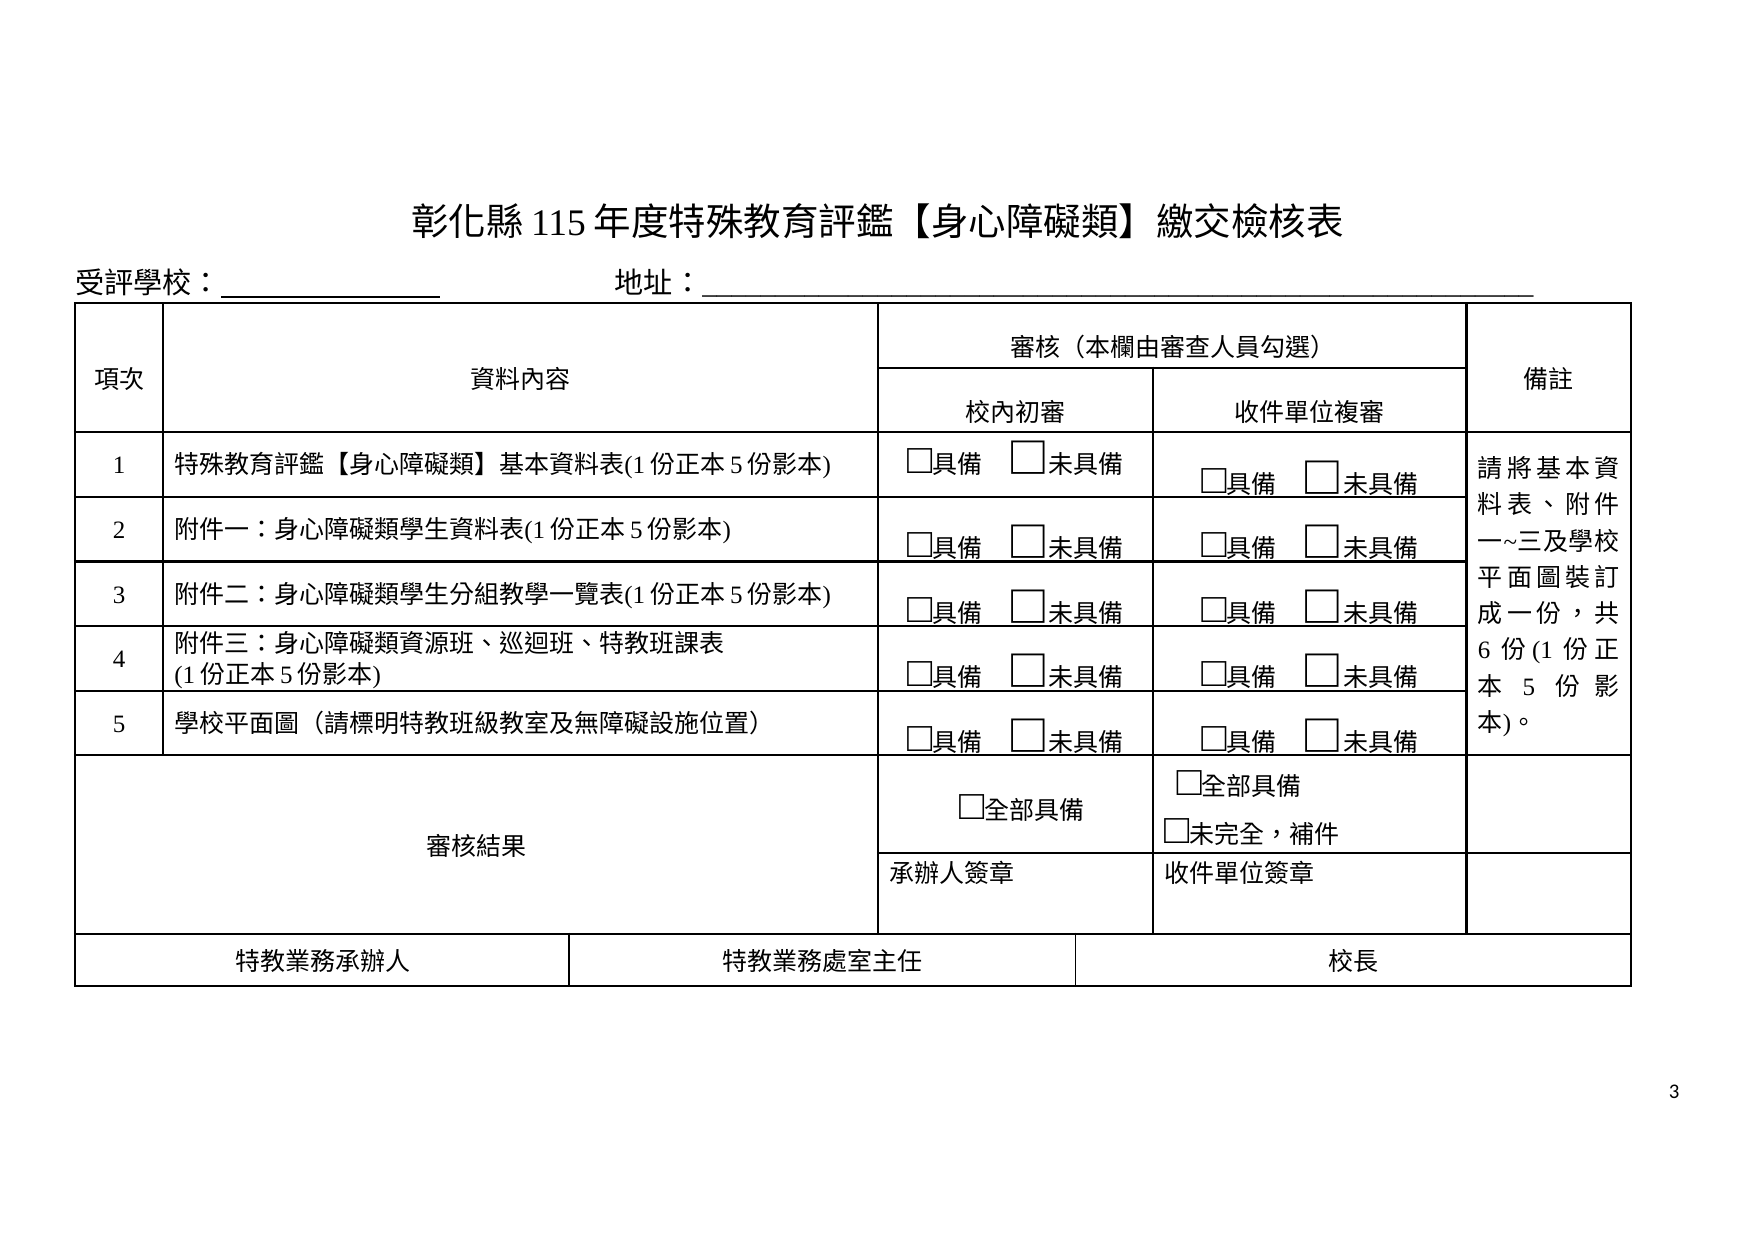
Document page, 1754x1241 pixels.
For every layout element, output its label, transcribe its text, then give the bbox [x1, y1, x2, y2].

table_cell 審核結果 [76, 756, 877, 933]
table_cell 校內初審 [879, 369, 1152, 431]
table_cell □具備 □未具備 [1154, 627, 1465, 689]
table_cell □具備 □未具備 [1154, 433, 1465, 496]
table_cell 4 [76, 627, 162, 689]
table_cell 3 [76, 563, 162, 625]
table_cell □具備 □未具備 [879, 433, 1152, 496]
table_cell 校長 [1076, 935, 1630, 985]
table_cell 附件一：身心障礙類學生資料表(1份正本5份影本) [164, 498, 877, 560]
table_cell □全部具備 [879, 756, 1152, 852]
table_cell 附件三：身心障礙類資源班、巡迴班、特教班課表 (1份正本5份影本) [164, 627, 877, 689]
table_cell 特殊教育評鑑【身心障礙類】基本資料表(1份正本5份影本) [164, 433, 877, 496]
table_header 項次 [76, 304, 162, 431]
table_cell □具備 □未具備 [1154, 498, 1465, 560]
table_cell □具備 □未具備 [1154, 563, 1465, 625]
table_cell 5 [76, 692, 162, 754]
text 彰化縣115年度特殊教育評鑑【身心障礙類】繳交檢核表 [75, 177, 1679, 239]
table_cell [1468, 756, 1630, 852]
table_cell 收件單位簽章 [1154, 854, 1465, 933]
table_cell □具備 □未具備 [879, 498, 1152, 560]
table_cell 特教業務處室主任 [570, 935, 1075, 985]
table_cell 請將基本資料表、附件一~三及學校平面圖裝訂成一份，共6份(1份正本5份影本)。 [1468, 433, 1630, 754]
text 受評學校： 地址：_________________________________________________________ [75, 239, 1679, 302]
table_cell 特教業務承辦人 [76, 935, 568, 985]
table_cell □全部具備 □未完全，補件 [1154, 756, 1465, 852]
table_cell □具備 □未具備 [879, 692, 1152, 754]
table_header 審核（本欄由審查人員勾選） [879, 304, 1465, 367]
table_cell □具備 □未具備 [879, 563, 1152, 625]
table_header 備註 [1468, 304, 1630, 431]
table_cell 1 [76, 433, 162, 496]
table_cell 承辦人簽章 [879, 854, 1152, 933]
table_cell 收件單位複審 [1154, 369, 1465, 431]
table_cell 附件二：身心障礙類學生分組教學一覽表(1份正本5份影本) [164, 563, 877, 625]
table_cell □具備 □未具備 [879, 627, 1152, 689]
table_header 資料內容 [164, 304, 877, 431]
table_cell [1468, 854, 1630, 933]
table_cell □具備 □未具備 [1154, 692, 1465, 754]
table_cell 2 [76, 498, 162, 560]
table_cell 學校平面圖（請標明特教班級教室及無障礙設施位置） [164, 692, 877, 754]
